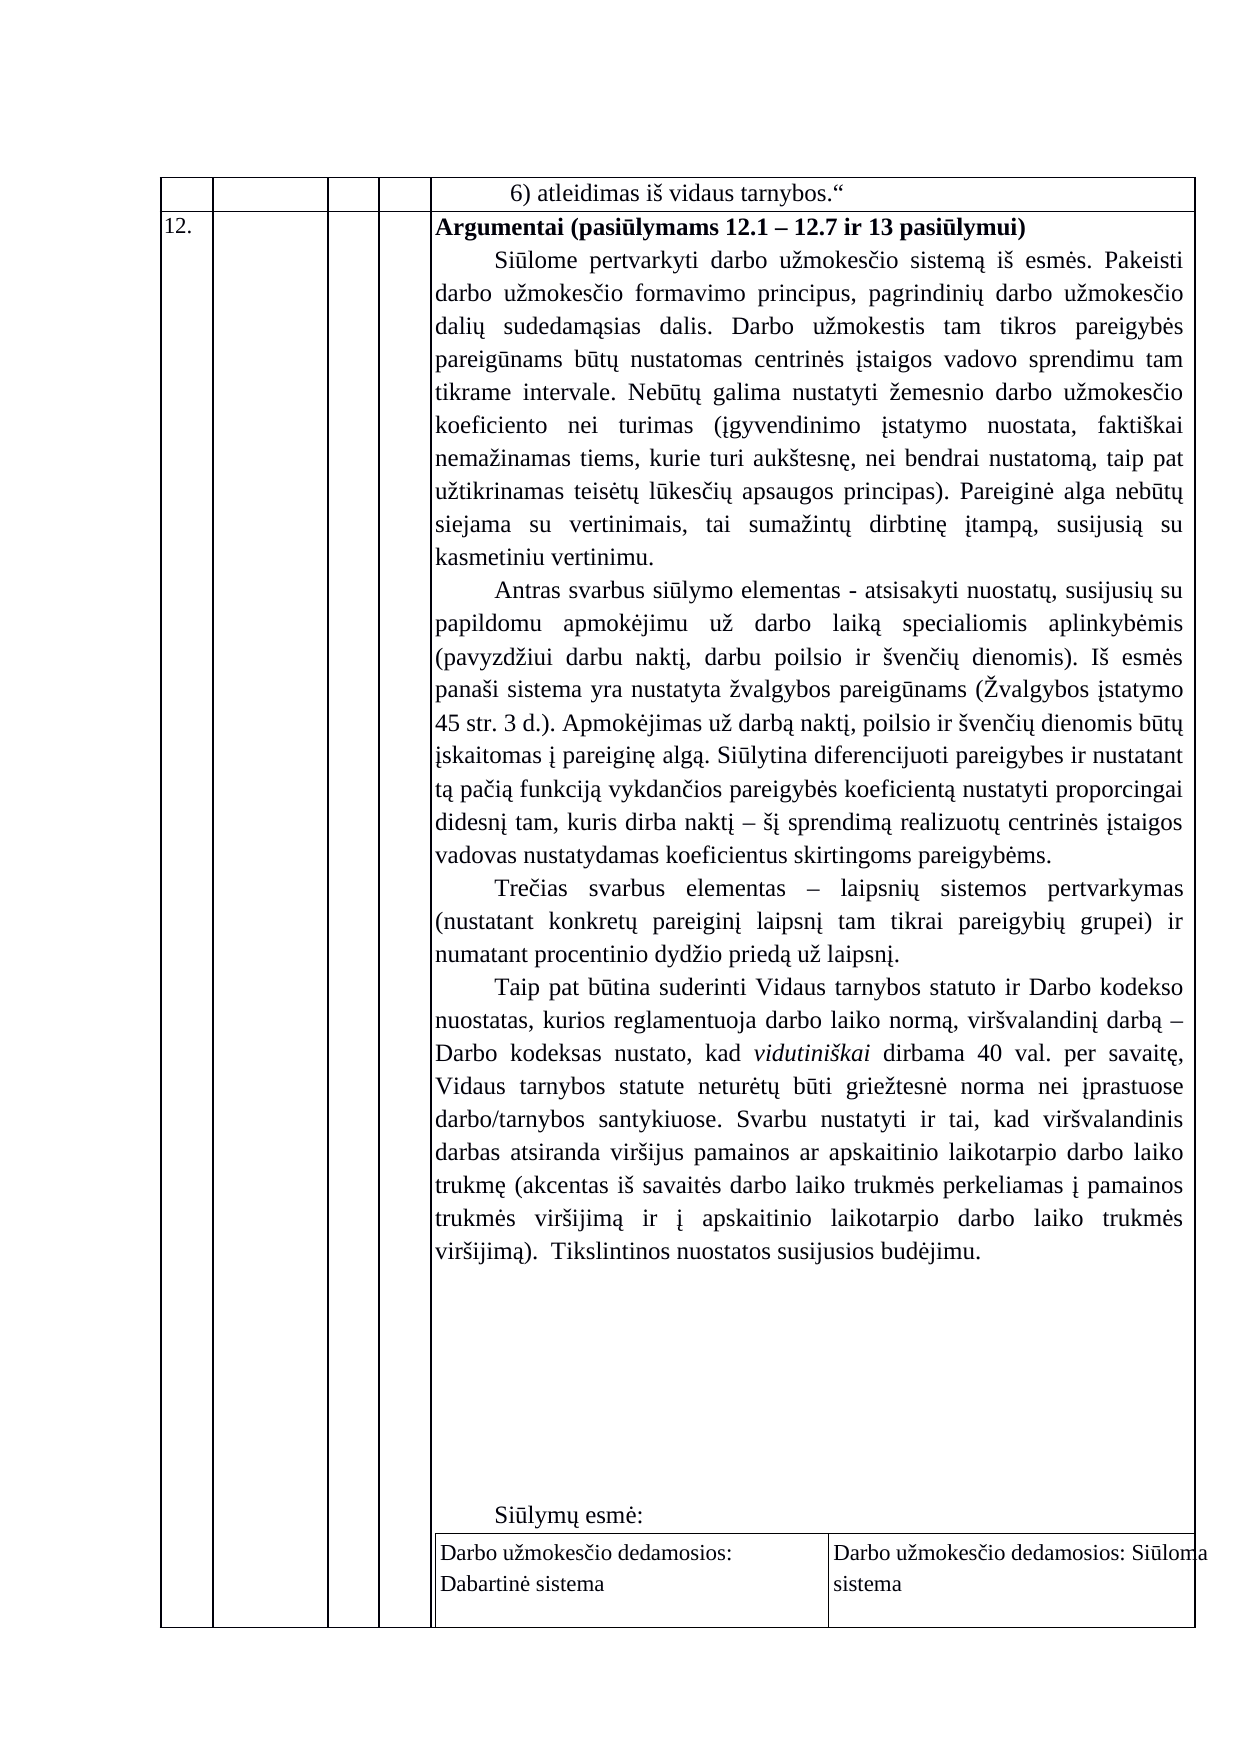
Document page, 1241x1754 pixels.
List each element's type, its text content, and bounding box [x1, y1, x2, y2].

table_cell Argumentai (pasiūlymams 12.1 – 12.7 ir 13 pasiūlymui) Siūlome pertvarkyti darbo užmokesčio sistemą iš esmės. Pakeisti darbo užmokesčio formavimo principus, pagrindinių darbo užmokesčio dalių sudedamąsias dalis. Darbo užmokestis tam tikros pareigybės pareigūnams būtų nustatomas centrinės įstaigos vadovo sprendimu tam tikrame intervale. Nebūtų galima nustatyti žemesnio darbo užmokesčio koeficiento nei turimas (įgyvendinimo įstatymo nuostata, faktiškai nemažinamas tiems, kurie turi aukštesnę, nei bendrai nustatomą, taip pat užtikrinamas teisėtų lūkesčių apsaugos principas). Pareiginė alga nebūtų siejama su vertinimais, tai sumažintų dirbtinę įtampą, susijusią su kasmetiniu vertinimu. Antras svarbus siūlymo elementas - atsisakyti nuostatų, susijusių su papildomu apmokėjimu už darbo laiką specialiomis aplinkybėmis (pavyzdžiui darbu naktį, darbu poilsio ir švenčių dienomis). Iš esmės panaši sistema yra nustatyta žvalgybos pareigūnams (Žvalgybos įstatymo 45 str. 3 d.). Apmokėjimas už darbą naktį, poilsio ir švenčių dienomis būtų įskaitomas į pareiginę algą. Siūlytina diferencijuoti pareigybes ir nustatant tą pačią funkciją vykdančios pareigybės koeficientą nustatyti proporcingai didesnį tam, kuris dirba naktį – šį sprendimą realizuotų centrinės įstaigos vadovas nustatydamas koeficientus skirtingoms pareigybėms. Trečias svarbus elementas – laipsnių sistemos pertvarkymas (nustatant konkretų pareiginį laipsnį tam tikrai pareigybių grupei) ir numatant procentinio dydžio priedą už laipsnį. Taip pat būtina suderinti Vidaus tarnybos statuto ir Darbo kodekso nuostatas, kurios reglamentuoja darbo laiko normą, viršvalandinį darbą – Darbo kodeksas nustato, kad vidutiniškai dirbama 40 val. per savaitę, Vidaus tarnybos statute neturėtų būti griežtesnė norma nei įprastuose darbo/tarnybos santykiuose. Svarbu nustatyti ir tai, kad viršvalandinis darbas atsiranda viršijus pamainos ar apskaitinio laikotarpio darbo laiko trukmę (akcentas iš savaitės darbo laiko trukmės perkeliamas į pamainos trukmės viršijimą ir į apskaitinio laikotarpio darbo laiko trukmės viršijimą). Tikslintinos nuostatos susijusios budėjimu. Siūlymų esmė: Atsižvelgiant į nurodytas aplinkybes, siūlomi žemiau išvardinti pakeitimai (12.1 – 12.7 ir 13 pasiūlymas). [432, 212, 1194, 1627]
table_cell [380, 212, 430, 1627]
table_cell 12. [162, 212, 212, 1627]
table_cell [214, 212, 327, 1627]
table_cell [162, 178, 212, 211]
table_header Darbo užmokesčio dedamosios: Dabartinė sistema [436, 1534, 828, 1626]
table_cell [214, 178, 327, 211]
table_cell [380, 178, 430, 211]
table_cell [329, 212, 378, 1627]
table_cell 6) atleidimas iš vidaus tarnybos.“ [432, 178, 1194, 211]
table_cell [329, 178, 378, 211]
table_header Darbo užmokesčio dedamosios: Siūloma sistema [829, 1534, 1194, 1626]
